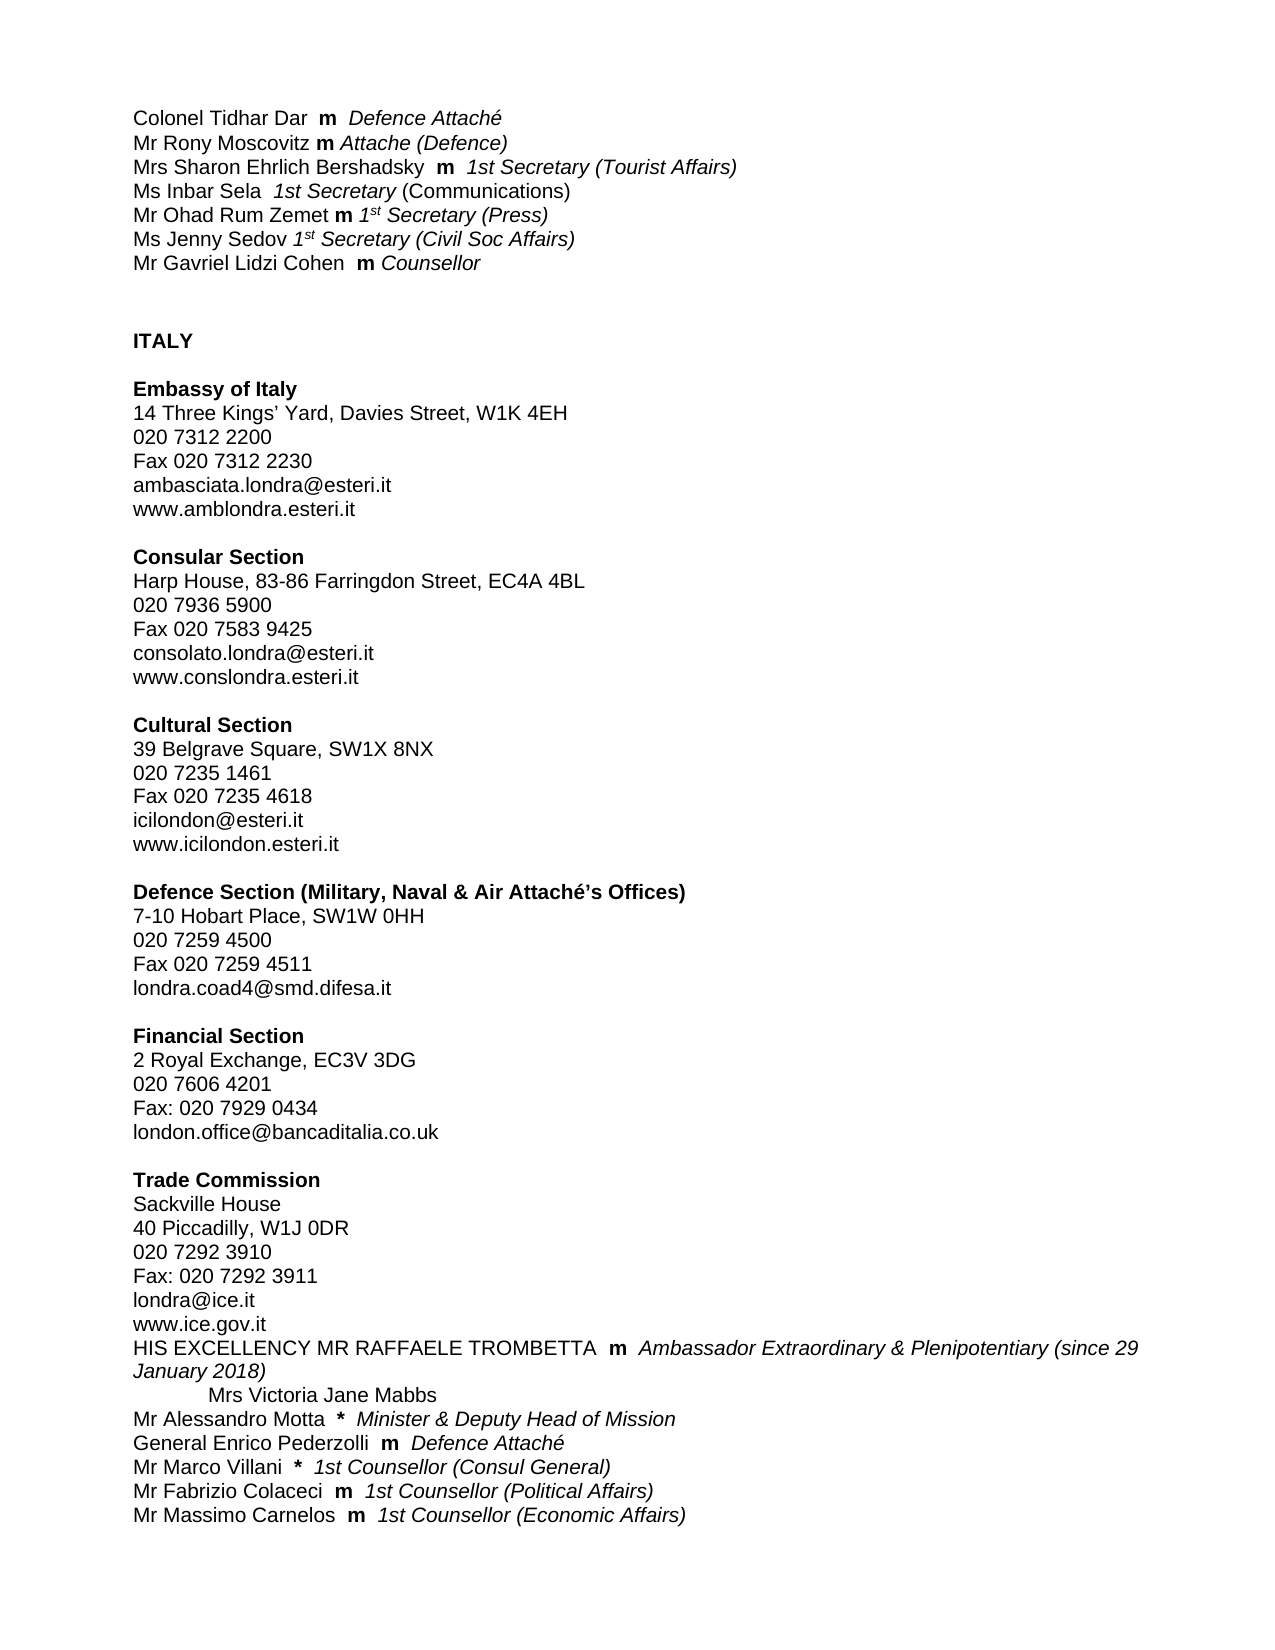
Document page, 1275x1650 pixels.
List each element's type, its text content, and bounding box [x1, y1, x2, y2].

text www.ice.gov.it [133, 1311, 1181, 1335]
text www.amblondra.esteri.it [133, 497, 1181, 521]
text www.icilondon.esteri.it [133, 832, 1181, 856]
text Mr Marco Villani * 1st Counsellor (Consul General) [133, 1455, 1181, 1479]
text Fax: 020 7929 0434 [133, 1096, 1181, 1120]
text ambasciata.londra@esteri.it [133, 473, 1181, 497]
text Mr Gavriel Lidzi Cohen m Counsellor [133, 251, 1181, 275]
text londra.coad4@smd.difesa.it [133, 976, 1181, 1000]
text 020 7259 4500 [133, 928, 1181, 952]
text icilondon@esteri.it [133, 808, 1181, 832]
text 020 7235 1461 [133, 760, 1181, 784]
text consolato.londra@esteri.it [133, 641, 1181, 664]
text Mr Massimo Carnelos m 1st Counsellor (Economic Affairs) [133, 1503, 1181, 1527]
text Fax 020 7235 4618 [133, 784, 1181, 808]
text 39 Belgrave Square, SW1X 8NX [133, 736, 1181, 760]
text Fax 020 7259 4511 [133, 952, 1181, 976]
text 14 Three Kings’ Yard, Davies Street, W1K 4EH [133, 401, 1181, 425]
text Colonel Tidhar Dar m Defence Attaché [133, 106, 1181, 131]
text Cultural Section [133, 712, 1181, 736]
text HIS EXCELLENCY MR RAFFAELE TROMBETTA m Ambassador Extraordinary & Plenipotentiary (since 29 January 2018) [133, 1335, 1181, 1383]
text 020 7312 2200 [133, 425, 1181, 449]
text Trade Commission [133, 1168, 1181, 1192]
text Fax 020 7312 2230 [133, 449, 1181, 473]
text Sackville House [133, 1192, 1181, 1216]
text Consular Section [133, 545, 1181, 569]
text Mrs Sharon Ehrlich Bershadsky m 1st Secretary (Tourist Affairs) [133, 155, 1181, 179]
text Financial Section [133, 1024, 1181, 1048]
text 020 7292 3910 [133, 1239, 1181, 1263]
text 020 7606 4201 [133, 1072, 1181, 1096]
text Ms Inbar Sela 1st Secretary (Communications) [133, 179, 1181, 203]
text 7-10 Hobart Place, SW1W 0HH [133, 904, 1181, 928]
text Mr Rony Moscovitz m Attache (Defence) [133, 131, 1181, 155]
text Defence Section (Military, Naval & Air Attaché’s Offices) [133, 880, 1181, 904]
text Mr Fabrizio Colaceci m 1st Counsellor (Political Affairs) [133, 1479, 1181, 1503]
text Harp House, 83-86 Farringdon Street, EC4A 4BL [133, 569, 1181, 593]
text Ms Jenny Sedov 1st Secretary (Civil Soc Affairs) [133, 227, 1181, 251]
text Embassy of Italy [133, 377, 1181, 401]
text ITALY [133, 329, 1181, 353]
text www.conslondra.esteri.it [133, 664, 1181, 688]
text Fax: 020 7292 3911 [133, 1263, 1181, 1287]
text london.office@bancaditalia.co.uk [133, 1120, 1181, 1144]
text Fax 020 7583 9425 [133, 617, 1181, 641]
text 2 Royal Exchange, EC3V 3DG [133, 1048, 1181, 1072]
text 020 7936 5900 [133, 593, 1181, 617]
text Mrs Victoria Jane Mabbs [133, 1383, 1181, 1407]
text General Enrico Pederzolli m Defence Attaché [133, 1431, 1181, 1455]
text londra@ice.it [133, 1287, 1181, 1311]
text Mr Ohad Rum Zemet m 1st Secretary (Press) [133, 203, 1181, 227]
text Mr Alessandro Motta * Minister & Deputy Head of Mission [133, 1407, 1181, 1431]
text 40 Piccadilly, W1J 0DR [133, 1216, 1181, 1239]
